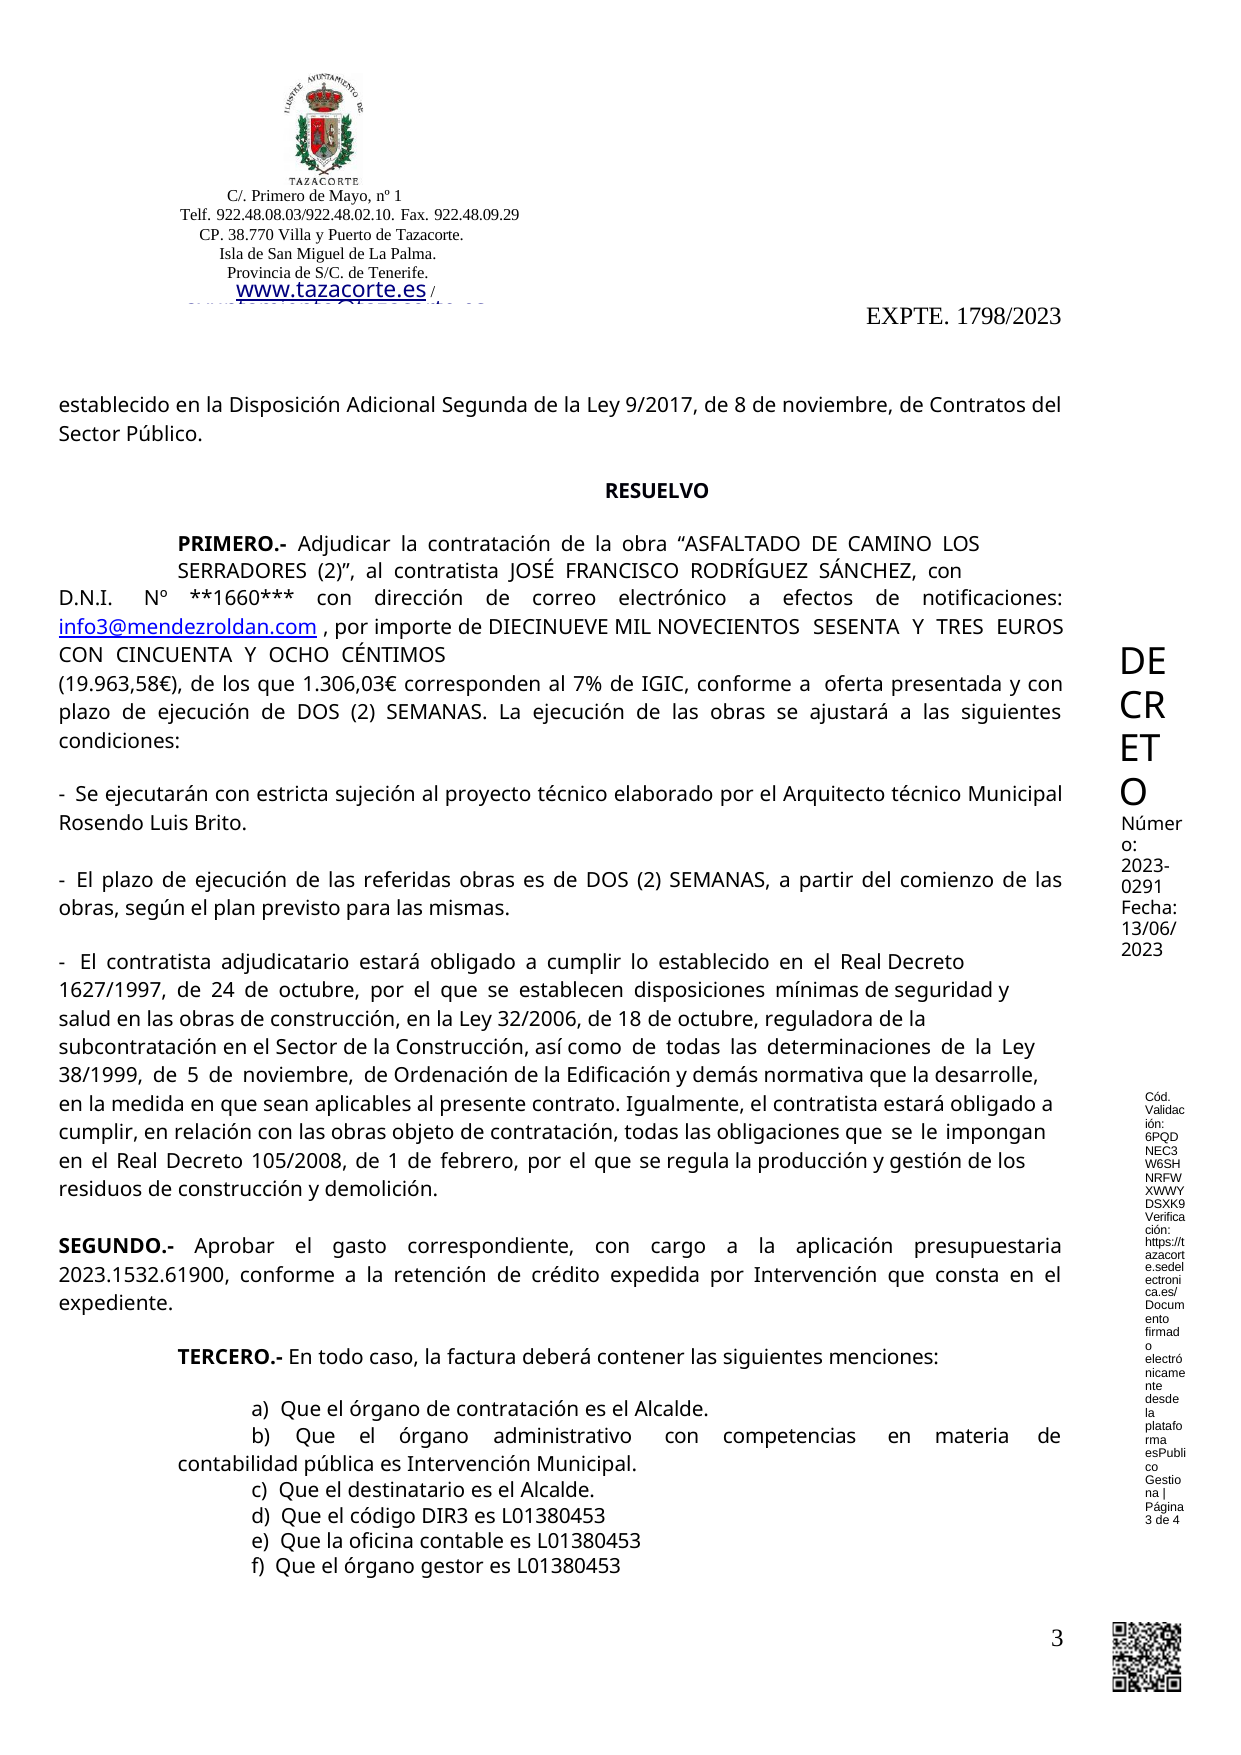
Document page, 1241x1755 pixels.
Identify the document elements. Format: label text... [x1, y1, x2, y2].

list Que el código DIR3 es L01380453 [251, 1503, 1082, 1528]
list Que el órgano de contratación es el Alcalde. [251, 1396, 1082, 1421]
text Documento firmado electrónicamente desde la plataforma esPublico Gestiona | Página 3 de 4 [1145, 1299, 1186, 1527]
text Cód. Validación: 6PQDNEC3W6SHNRFWXWWYDSXK9 [1145, 1091, 1186, 1212]
text DECRETO [1119, 640, 1185, 814]
text TERCERO.- En todo caso, la factura deberá contener las siguientes menciones: [177, 1342, 1082, 1371]
text establecido en la Disposición Adicional Segunda de la Ley 9/2017, de 8 de noviembre, de Contratos del Sector Público. [58, 391, 1063, 447]
list Se ejecutarán con estricta sujeción al proyecto técnico elaborado por el Arquitecto técnico Municipal Rosendo Luis Brito. [58, 779, 1064, 836]
list Que el destinatario es el Alcalde. [251, 1478, 1082, 1503]
text PRIMERO.- Adjudicar la contratación de la obra “ASFALTADO DE CAMINO LOS [177, 529, 1082, 558]
list Que el órgano gestor es L01380453 [251, 1554, 1082, 1579]
text Número: 2023-0291 Fecha: 13/06/2023 [1121, 814, 1185, 961]
text Verificación: https://tazacorte.sedelectronica.es/ [1145, 1212, 1186, 1299]
list Nº **1660*** con dirección de correo electrónico a efectos de notificaciones: info3@mendezroldan.com , por importe de DIECINUEVE MIL NOVECIENTOS SESENTA Y TRES EUROS CON CINCUENTA Y OCHO CÉNTIMOS [58, 583, 1064, 669]
text SEGUNDO.- Aprobar el gasto correspondiente, con cargo a la aplicación presupuestaria 2023.1532.61900, conforme a la retención de crédito expedida por Intervención que consta en el expediente. [58, 1232, 1063, 1317]
list Que la oficina contable es L01380453 [251, 1528, 1082, 1554]
list El plazo de ejecución de las referidas obras es de DOS (2) SEMANAS, a partir del comienzo de las obras, según el plan previsto para las mismas. [58, 865, 1063, 922]
text RESUELVO [232, 476, 1082, 504]
text (19.963,58€), de los que 1.306,03€ corresponden al 7% de IGIC, conforme a oferta presentada y con plazo de ejecución de DOS (2) SEMANAS. La ejecución de las obras se ajustará a las siguientes condiciones: [58, 669, 1063, 754]
text SERRADORES (2)”, al contratista JOSÉ FRANCISCO RODRÍGUEZ SÁNCHEZ, con [177, 558, 1082, 583]
list Que el órgano administrativo con competencias en materia de contabilidad pública es Intervención Municipal. [177, 1421, 1063, 1478]
list El contratista adjudicatario estará obligado a cumplir lo establecido en el Real Decreto 1627/1997, de 24 de octubre, por el que se establecen disposiciones mínimas de seguridad y salud en las obras de construcción, en la Ley 32/2006, de 18 de octubre, reguladora de la subcontratación en el Sector de la Construcción, así como de todas las determinaciones de la Ley 38/1999, de 5 de noviembre, de Ordenación de la Edificación y demás normativa que la desarrolle, en la medida en que sean aplicables al presente contrato. Igualmente, el contratista estará obligado a cumplir, en relación con las obras objeto de contratación, todas las obligaciones que se le impongan en el Real Decreto 105/2008, de 1 de febrero, por el que se regula la producción y gestión de los residuos de construcción y demolición. [58, 947, 1063, 1203]
